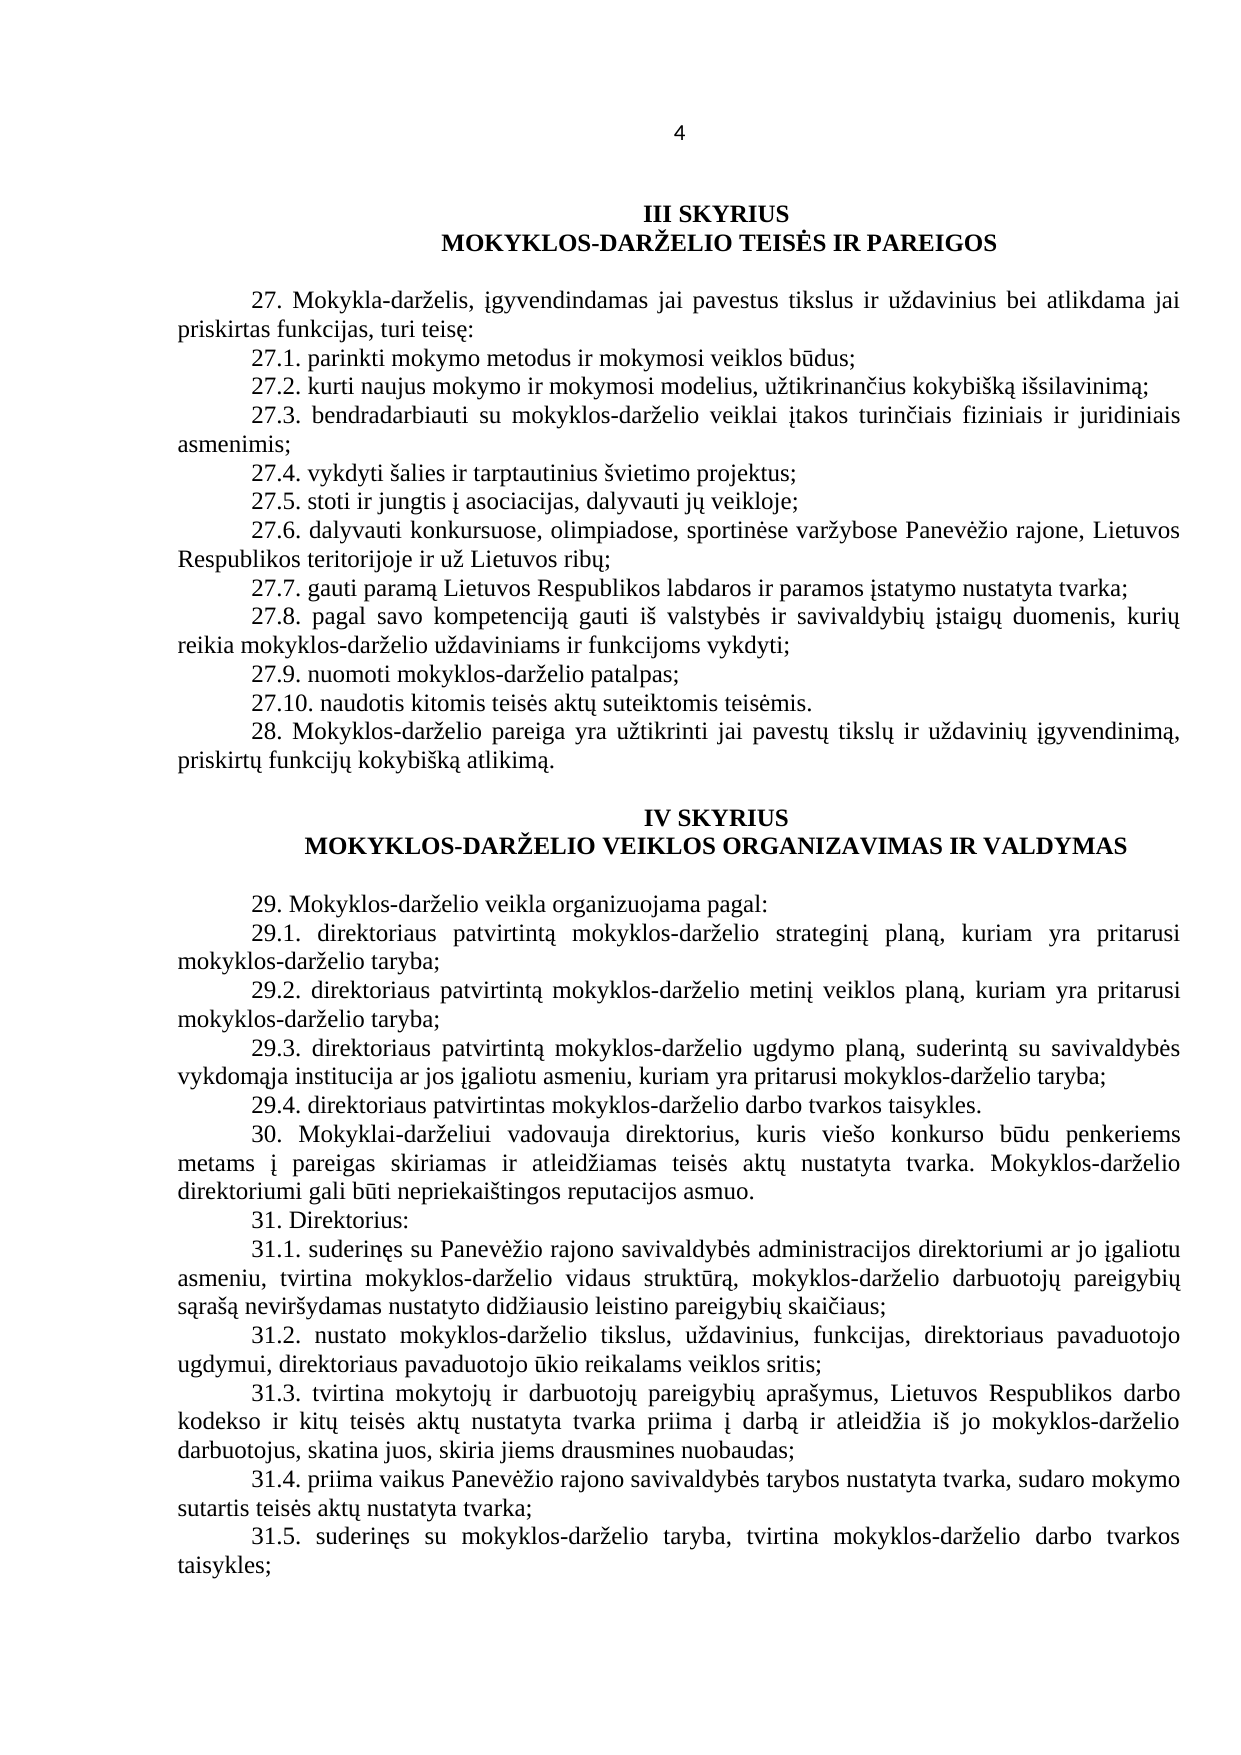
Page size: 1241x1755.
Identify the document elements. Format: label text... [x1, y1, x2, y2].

text 27.5. stoti ir jungtis į asociacijas, dalyvauti jų veikloje; [177, 486, 1181, 515]
text 31.1. suderinęs su Panevėžio rajono savivaldybės administracijos direktoriumi ar jo įgaliotu asmeniu, tvirtina mokyklos-darželio vidaus struktūrą, mokyklos-darželio darbuotojų pareigybių sąrašą neviršydamas nustatyto didžiausio leistino pareigybių skaičiaus; [177, 1234, 1181, 1320]
text 27.10. naudotis kitomis teisės aktų suteiktomis teisėmis. [177, 688, 1181, 716]
text 29.3. direktoriaus patvirtintą mokyklos-darželio ugdymo planą, suderintą su savivaldybės vykdomąja institucija ar jos įgaliotu asmeniu, kuriam yra pritarusi mokyklos-darželio taryba; [177, 1033, 1181, 1090]
text 27.9. nuomoti mokyklos-darželio patalpas; [177, 659, 1181, 688]
text 29.4. direktoriaus patvirtintas mokyklos-darželio darbo tvarkos taisykles. [177, 1090, 1181, 1119]
text 27.2. kurti naujus mokymo ir mokymosi modelius, užtikrinančius kokybišką išsilavinimą; [177, 371, 1181, 400]
text 29.2. direktoriaus patvirtintą mokyklos-darželio metinį veiklos planą, kuriam yra pritarusi mokyklos-darželio taryba; [177, 975, 1181, 1033]
text 27.6. dalyvauti konkursuose, olimpiadose, sportinėse varžybose Panevėžio rajone, Lietuvos Respublikos teritorijoje ir už Lietuvos ribų; [177, 515, 1181, 573]
text 27.8. pagal savo kompetenciją gauti iš valstybės ir savivaldybių įstaigų duomenis, kurių reikia mokyklos-darželio uždaviniams ir funkcijoms vykdyti; [177, 601, 1181, 659]
text 29.1. direktoriaus patvirtintą mokyklos-darželio strateginį planą, kuriam yra pritarusi mokyklos-darželio taryba; [177, 918, 1181, 975]
text MOKYKLOS-DARŽELIO TEISĖS IR PAREIGOS [177, 228, 1181, 256]
text 31.2. nustato mokyklos-darželio tikslus, uždavinius, funkcijas, direktoriaus pavaduotojo ugdymui, direktoriaus pavaduotojo ūkio reikalams veiklos sritis; [177, 1320, 1181, 1378]
text 30. Mokyklai-darželiui vadovauja direktorius, kuris viešo konkurso būdu penkeriems metams į pareigas skiriamas ir atleidžiamas teisės aktų nustatyta tvarka. Mokyklos-darželio direktoriumi gali būti nepriekaištingos reputacijos asmuo. [177, 1119, 1181, 1205]
text 31. Direktorius: [177, 1205, 1181, 1234]
text 27.3. bendradarbiauti su mokyklos-darželio veiklai įtakos turinčiais fiziniais ir juridiniais asmenimis; [177, 400, 1181, 458]
text 27. Mokykla-darželis, įgyvendindamas jai pavestus tikslus ir uždavinius bei atlikdama jai priskirtas funkcijas, turi teisę: [177, 285, 1181, 343]
text 31.5. suderinęs su mokyklos-darželio taryba, tvirtina mokyklos-darželio darbo tvarkos taisykles; [177, 1521, 1181, 1579]
text 27.7. gauti paramą Lietuvos Respublikos labdaros ir paramos įstatymo nustatyta tvarka; [177, 573, 1181, 601]
text 31.3. tvirtina mokytojų ir darbuotojų pareigybių aprašymus, Lietuvos Respublikos darbo kodekso ir kitų teisės aktų nustatyta tvarka priima į darbą ir atleidžia iš jo mokyklos-darželio darbuotojus, skatina juos, skiria jiems drausmines nuobaudas; [177, 1378, 1181, 1464]
text 27.1. parinkti mokymo metodus ir mokymosi veiklos būdus; [177, 343, 1181, 371]
text 31.4. priima vaikus Panevėžio rajono savivaldybės tarybos nustatyta tvarka, sudaro mokymo sutartis teisės aktų nustatyta tvarka; [177, 1464, 1181, 1521]
text 28. Mokyklos-darželio pareiga yra užtikrinti jai pavestų tikslų ir uždavinių įgyvendinimą, priskirtų funkcijų kokybišką atlikimą. [177, 716, 1181, 774]
text IV SKYRIUS [177, 803, 1181, 831]
text MOKYKLOS-DARŽELIO VEIKLOS ORGANIZAVIMAS IR VALDYMAS [177, 831, 1181, 860]
text III SKYRIUS [177, 199, 1181, 228]
text 29. Mokyklos-darželio veikla organizuojama pagal: [177, 889, 1181, 918]
text 27.4. vykdyti šalies ir tarptautinius švietimo projektus; [177, 458, 1181, 486]
